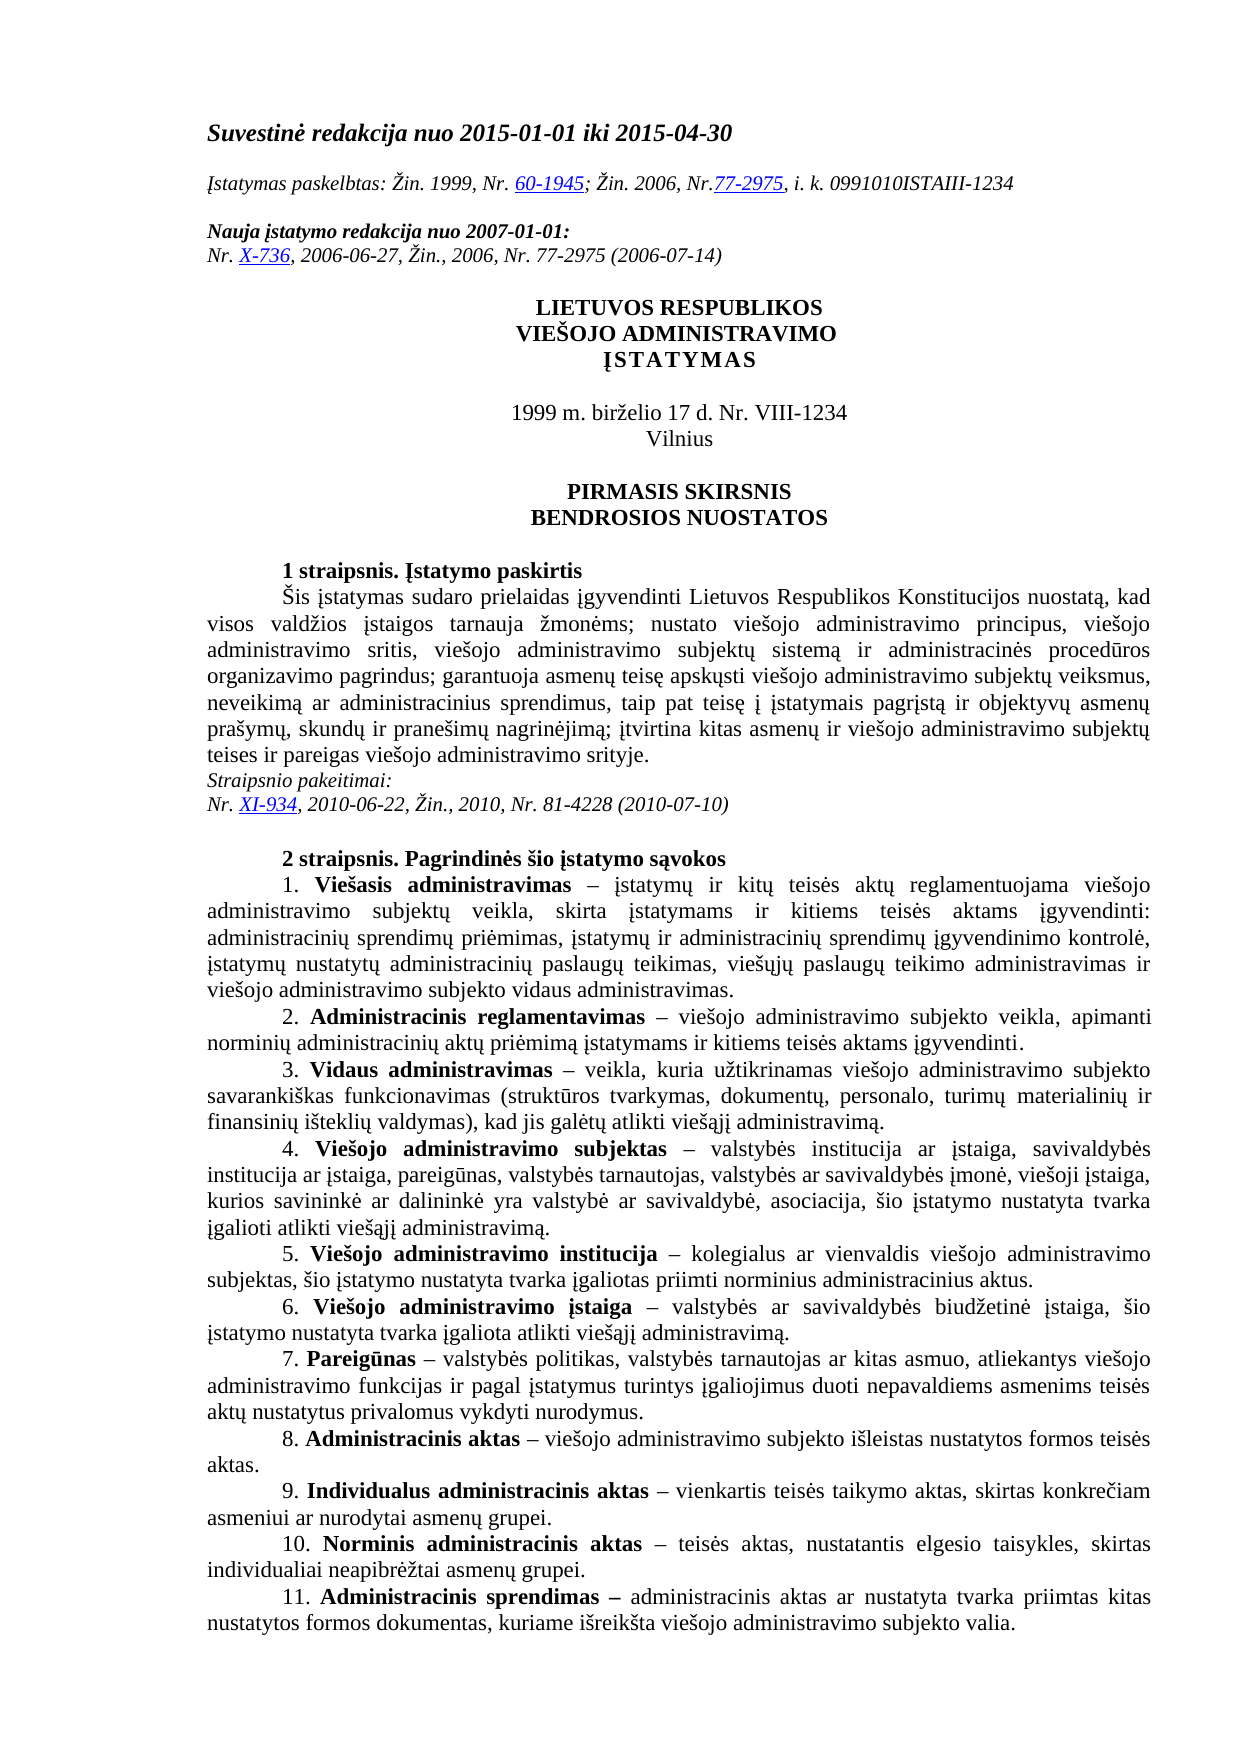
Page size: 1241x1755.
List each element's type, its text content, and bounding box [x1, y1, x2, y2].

text 7. Pareigūnas – valstybės politikas, valstybės tarnautojas ar kitas asmuo, atliekantys viešojo administravimo funkcijas ir pagal įstatymus turintys įgaliojimus duoti nepavaldiems asmenims teisės aktų nustatytus privalomus vykdyti nurodymus. [207, 1346, 1152, 1424]
text 2 straipsnis. Pagrindinės šio įstatymo sąvokos [207, 845, 1152, 871]
text 10. Norminis administracinis aktas – teisės aktas, nustatantis elgesio taisykles, skirtas individualiai neapibrėžtai asmenų grupei. [207, 1530, 1152, 1583]
text Suvestinė redakcija nuo 2015-01-01 iki 2015-04-30 [207, 118, 1152, 147]
text 2. Administracinis reglamentavimas – viešojo administravimo subjekto veikla, apimanti norminių administracinių aktų priėmimą įstatymams ir kitiems teisės aktams įgyvendinti. [207, 1003, 1152, 1056]
text LIETUVOS RESPUBLIKOS [207, 293, 1152, 320]
subtitle PIRMASIS SKIRSNIS [207, 478, 1152, 504]
text 1 straipsnis. Įstatymo paskirtis [207, 557, 1152, 583]
text Nr. X-736, 2006-06-27, Žin., 2006, Nr. 77-2975 (2006-07-14) [207, 243, 1152, 267]
text 1. Viešasis administravimas – įstatymų ir kitų teisės aktų reglamentuojama viešojo administravimo subjektų veikla, skirta įstatymams ir kitiems teisės aktams įgyvendinti: administracinių sprendimų priėmimas, įstatymų ir administracinių sprendimų įgyvendinimo kontrolė, įstatymų nustatytų administracinių paslaugų teikimas, viešųjų paslaugų teikimo administravimas ir viešojo administravimo subjekto vidaus administravimas. [207, 871, 1152, 1003]
text 8. Administracinis aktas – viešojo administravimo subjekto išleistas nustatytos formos teisės aktas. [207, 1424, 1152, 1477]
text 1999 m. birželio 17 d. Nr. VIII-1234 Vilnius [207, 399, 1152, 452]
text ĮSTATYMAS [207, 346, 1152, 373]
text 11. Administracinis sprendimas – administracinis aktas ar nustatyta tvarka priimtas kitas nustatytos formos dokumentas, kuriame išreikšta viešojo administravimo subjekto valia. [207, 1583, 1152, 1635]
text BENDROSIOS NUOSTATOS [207, 504, 1152, 531]
text Nauja įstatymo redakcija nuo 2007-01-01: [207, 219, 1152, 243]
text VIEŠOJO ADMINISTRAVIMO [207, 320, 1152, 346]
text Įstatymas paskelbtas: Žin. 1999, Nr. 60-1945; Žin. 2006, Nr.77-2975, i. k. 0991010ISTAIII-1234 [207, 171, 1152, 195]
text 5. Viešojo administravimo institucija – kolegialus ar vienvaldis viešojo administravimo subjektas, šio įstatymo nustatyta tvarka įgaliotas priimti norminius administracinius aktus. [207, 1240, 1152, 1293]
text Straipsnio pakeitimai: [207, 768, 1152, 792]
text 4. Viešojo administravimo subjektas – valstybės institucija ar įstaiga, savivaldybės institucija ar įstaiga, pareigūnas, valstybės tarnautojas, valstybės ar savivaldybės įmonė, viešoji įstaiga, kurios savininkė ar dalininkė yra valstybė ar savivaldybė, asociacija, šio įstatymo nustatyta tvarka įgalioti atlikti viešąjį administravimą. [207, 1135, 1152, 1240]
text 6. Viešojo administravimo įstaiga – valstybės ar savivaldybės biudžetinė įstaiga, šio įstatymo nustatyta tvarka įgaliota atlikti viešąjį administravimą. [207, 1293, 1152, 1346]
text 9. Individualus administracinis aktas – vienkartis teisės taikymo aktas, skirtas konkrečiam asmeniui ar nurodytai asmenų grupei. [207, 1477, 1152, 1530]
text 3. Vidaus administravimas – veikla, kuria užtikrinamas viešojo administravimo subjekto savarankiškas funkcionavimas (struktūros tvarkymas, dokumentų, personalo, turimų materialinių ir finansinių išteklių valdymas), kad jis galėtų atlikti viešąjį administravimą. [207, 1056, 1152, 1135]
text Šis įstatymas sudaro prielaidas įgyvendinti Lietuvos Respublikos Konstitucijos nuostatą, kad visos valdžios įstaigos tarnauja žmonėms; nustato viešojo administravimo principus, viešojo administravimo sritis, viešojo administravimo subjektų sistemą ir administracinės procedūros organizavimo pagrindus; garantuoja asmenų teisę apskųsti viešojo administravimo subjektų veiksmus, neveikimą ar administracinius sprendimus, taip pat teisę į įstatymais pagrįstą ir objektyvų asmenų prašymų, skundų ir pranešimų nagrinėjimą; įtvirtina kitas asmenų ir viešojo administravimo subjektų teises ir pareigas viešojo administravimo srityje. [207, 583, 1152, 768]
text Nr. XI-934, 2010-06-22, Žin., 2010, Nr. 81-4228 (2010-07-10) [207, 792, 1152, 816]
